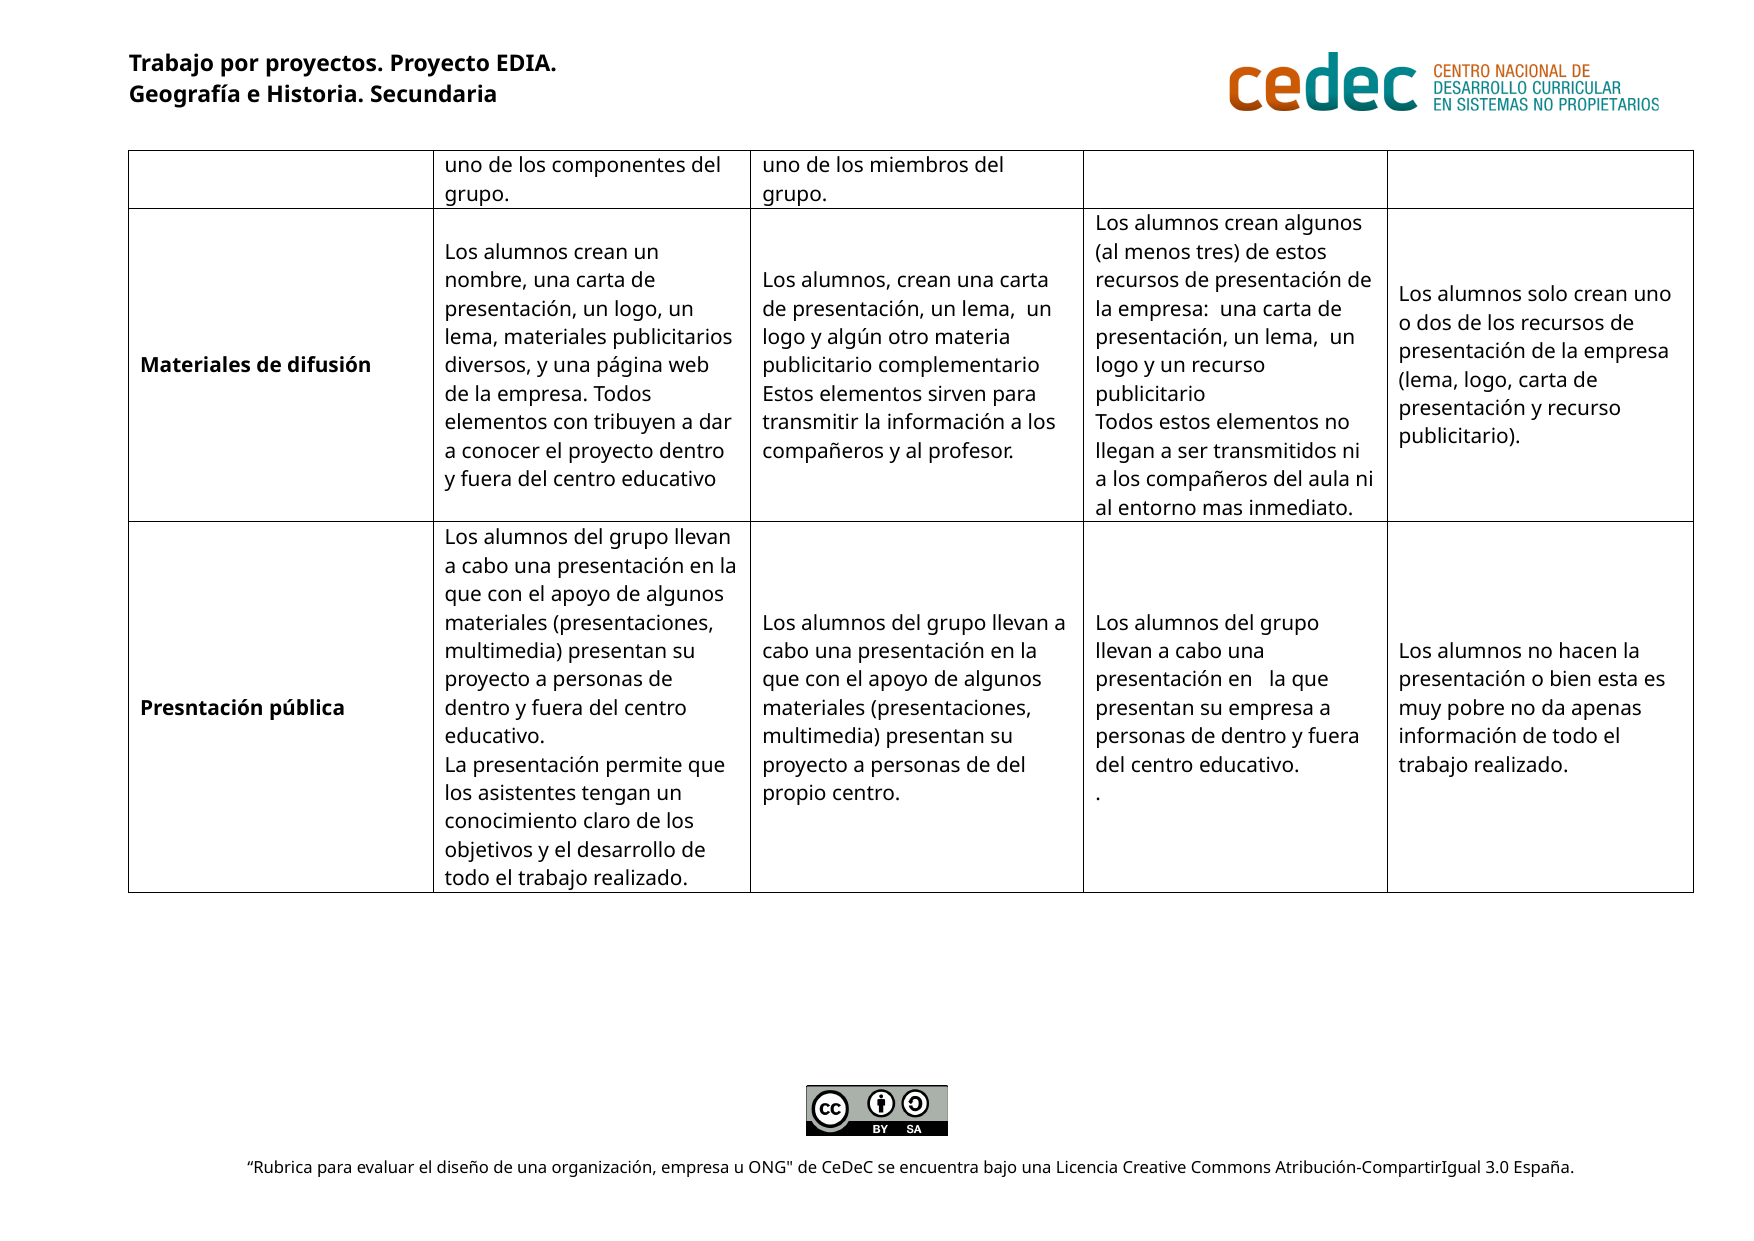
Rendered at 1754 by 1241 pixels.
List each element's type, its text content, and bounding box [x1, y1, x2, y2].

table_cell [1084, 151, 1387, 207]
picture [806, 1085, 948, 1136]
table_cell uno de los miembros del grupo. [751, 151, 1083, 207]
table_cell Los alumnos del grupo llevan a cabo una presentación en la que con el apoyo de algunos materiales (presentaciones, multimedia) presentan su proyecto a personas de dentro y fuera del centro educativo. La presentación permite que los asistentes tengan un conocimiento claro de los objetivos y el desarrollo de todo el trabajo realizado. [434, 522, 750, 892]
picture [1229, 52, 1659, 111]
table_cell Materiales de difusión [129, 209, 433, 521]
table_cell Los alumnos del grupo llevan a cabo una presentación en la que con el apoyo de algunos materiales (presentaciones, multimedia) presentan su proyecto a personas de del propio centro. [751, 522, 1083, 892]
table_cell Presntación pública [129, 522, 433, 892]
table_cell Los alumnos crean un nombre, una carta de presentación, un logo, un lema, materiales publicitarios diversos, y una página web de la empresa. Todos elementos con tribuyen a dar a conocer el proyecto dentro y fuera del centro educativo [434, 209, 750, 521]
table_cell [1388, 151, 1693, 207]
table_cell Los alumnos crean algunos (al menos tres) de estos recursos de presentación de la empresa: una carta de presentación, un lema, un logo y un recurso publicitario Todos estos elementos no llegan a ser transmitidos ni a los compañeros del aula ni al entorno mas inmediato. [1084, 209, 1387, 521]
table_cell Los alumnos del grupo llevan a cabo una presentación en la que presentan su empresa a personas de dentro y fuera del centro educativo. . [1084, 522, 1387, 892]
table_cell Los alumnos, crean una carta de presentación, un lema, un logo y algún otro materia publicitario complementario Estos elementos sirven para transmitir la información a los compañeros y al profesor. [751, 209, 1083, 521]
table_cell [129, 151, 433, 207]
table_cell uno de los componentes del grupo. [434, 151, 750, 207]
table_cell Los alumnos no hacen la presentación o bien esta es muy pobre no da apenas información de todo el trabajo realizado. [1388, 522, 1693, 892]
table_cell Los alumnos solo crean uno o dos de los recursos de presentación de la empresa (lema, logo, carta de presentación y recurso publicitario). [1388, 209, 1693, 521]
